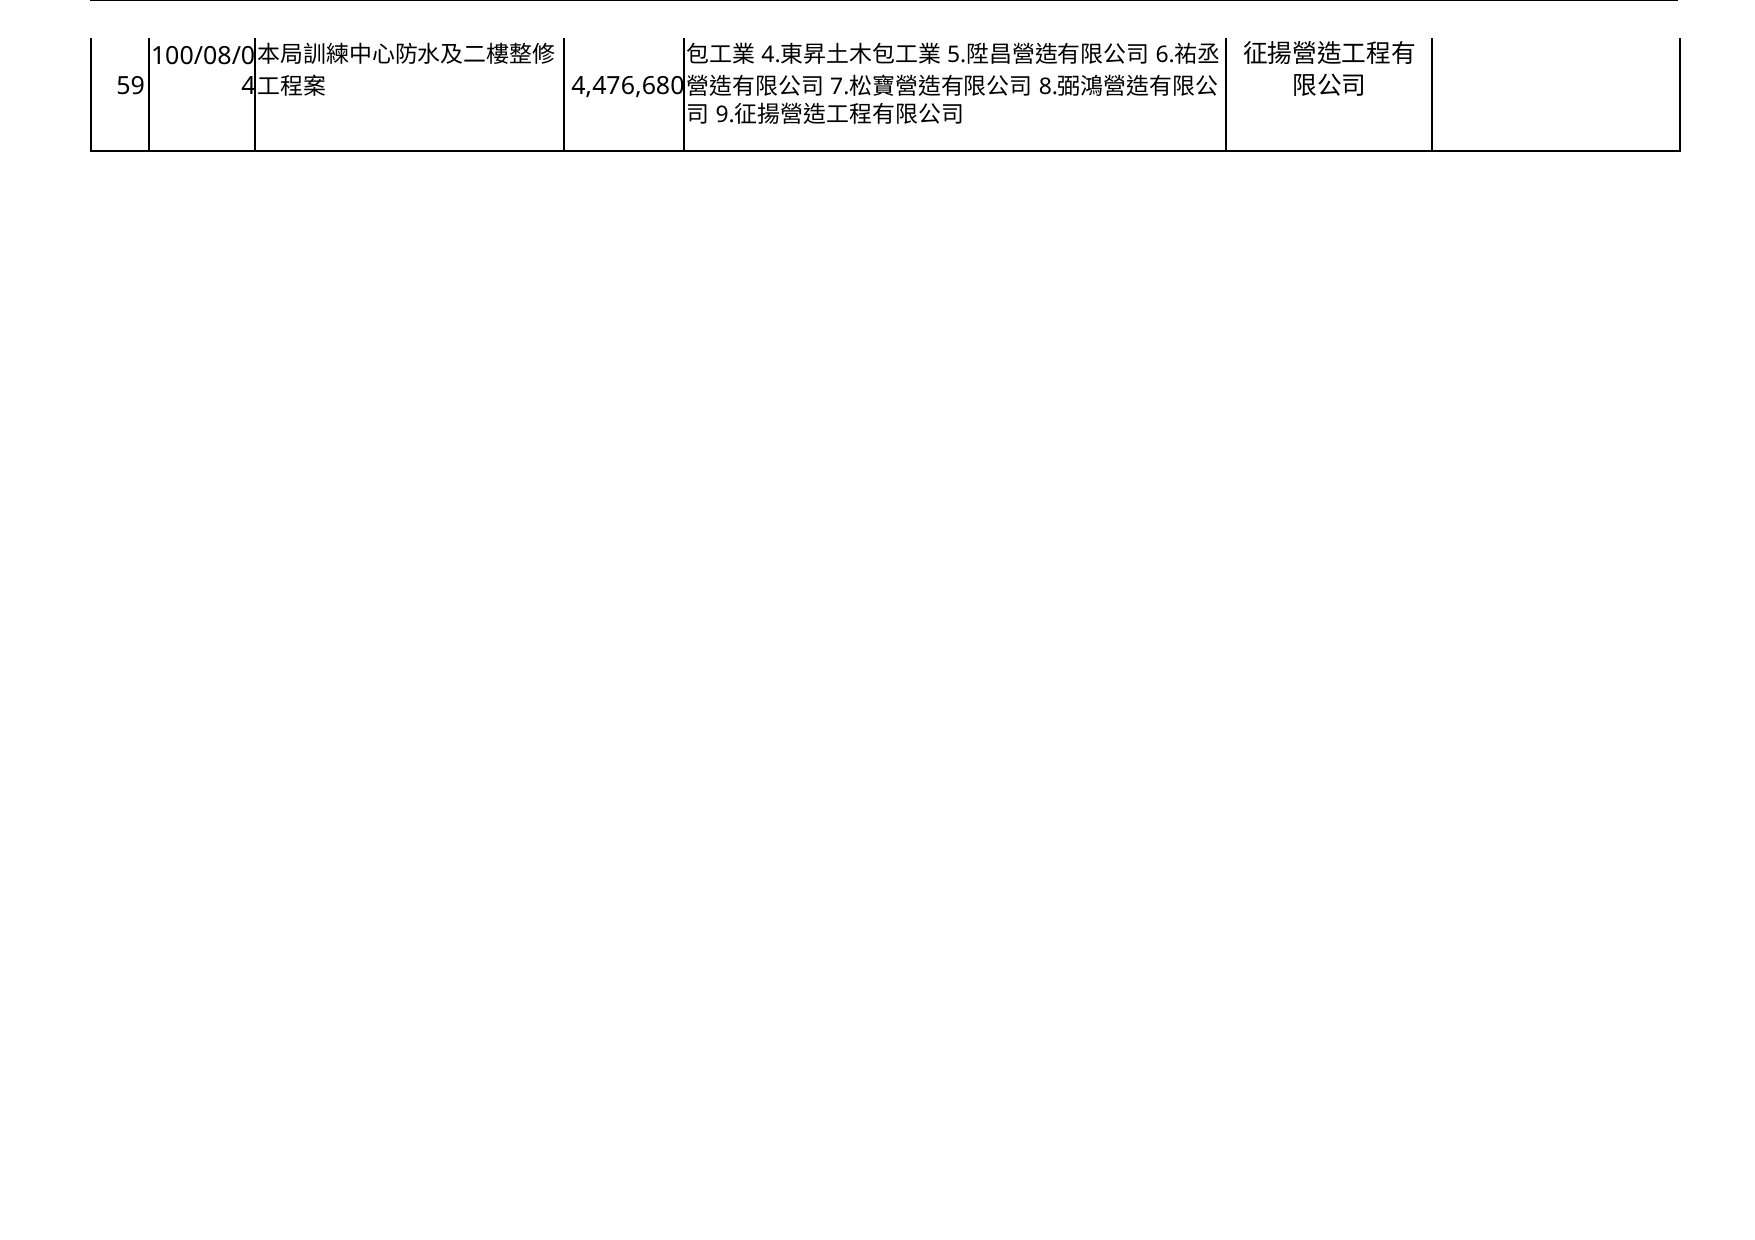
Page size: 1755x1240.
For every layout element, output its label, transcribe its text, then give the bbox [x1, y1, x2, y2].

table_cell [1433, 38, 1679, 68]
table_cell [1227, 100, 1431, 128]
table_cell [256, 100, 563, 128]
table_cell 包工業 4.東昇土木包工業 5.陞昌營造有限公司 6.祐丞 [685, 38, 1225, 68]
table_cell [92, 128, 148, 150]
table_cell 本局訓練中心防水及二樓整修 [256, 38, 563, 68]
table_cell 工程案 [256, 68, 563, 100]
table_cell [1433, 68, 1679, 100]
table_cell 限公司 [1227, 68, 1431, 100]
table_cell [150, 100, 254, 128]
table_cell [1227, 128, 1431, 150]
table_cell [1433, 100, 1679, 128]
table_cell [92, 100, 148, 128]
table_cell 59 [92, 38, 148, 100]
table_cell [565, 100, 683, 128]
table_cell [685, 128, 1225, 150]
table_cell 司 9.征揚營造工程有限公司 [685, 100, 1225, 128]
table_cell [150, 128, 254, 150]
table_cell 4,476,680 [565, 38, 683, 100]
table_cell [565, 128, 683, 150]
table_cell 營造有限公司 7.松寶營造有限公司 8.弼鴻營造有限公 [685, 68, 1225, 100]
table_cell 100/08/04 [150, 38, 254, 100]
table_cell [1433, 128, 1679, 150]
table_cell 征揚營造工程有 [1227, 38, 1431, 68]
table_cell [256, 128, 563, 150]
